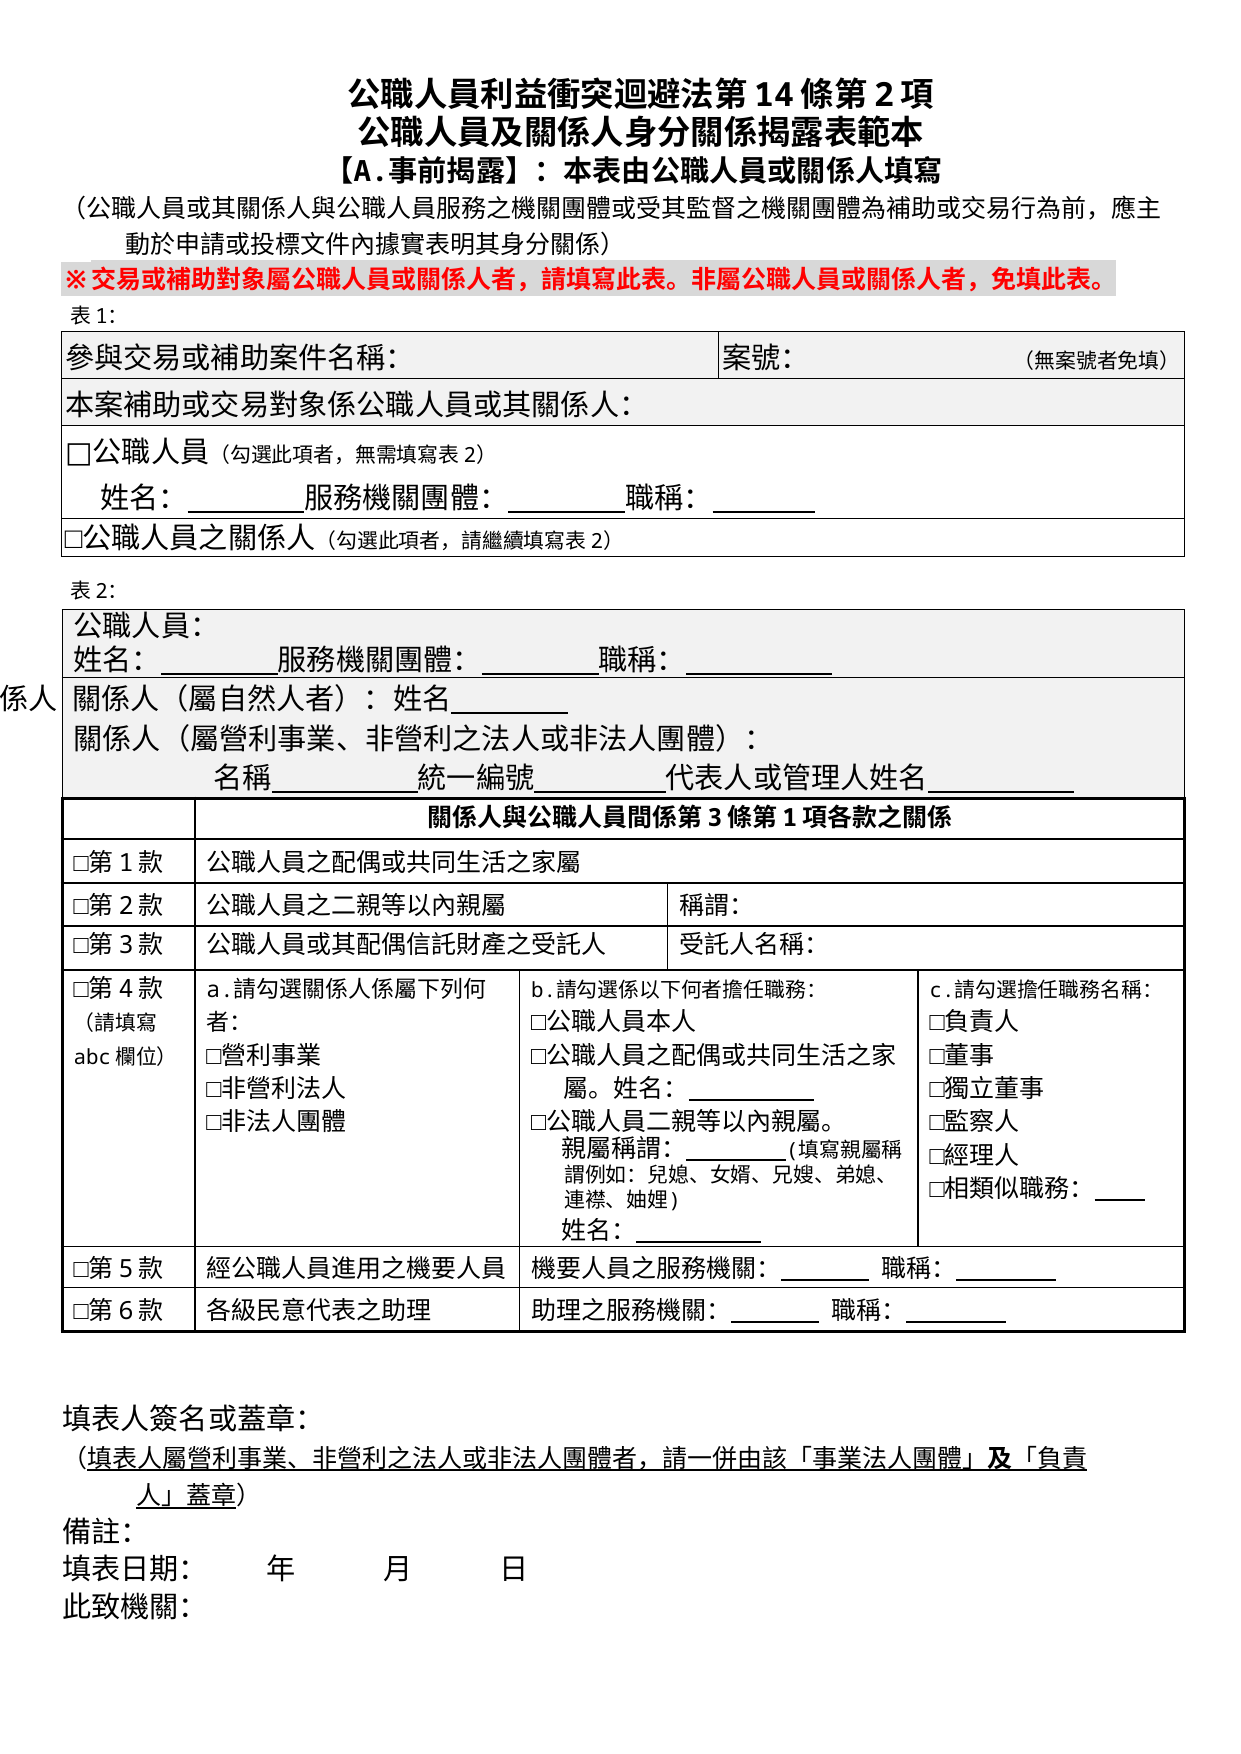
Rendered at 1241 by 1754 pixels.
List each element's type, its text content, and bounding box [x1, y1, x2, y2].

table_cell □公職人員之關係人（勾選此項者，請繼續填寫表2） [62, 519, 1184, 556]
table_header 公職人員： 姓名： 服務機關團體： 職稱： [63, 610, 1184, 677]
text 公職人員利益衝突迴避法第14條第2項 [33, 77, 1240, 114]
text 填表日期： 年 月 日 [62, 1550, 1110, 1587]
table_cell c.請勾選擔任職務名稱： □負責人 □董事 □獨立董事 □監察人 □經理人 □相類似職務： [919, 971, 1183, 1246]
text 備註： [62, 1512, 1110, 1550]
table_header 參與交易或補助案件名稱： [62, 332, 718, 378]
text （填表人屬營利事業、非營利之法人或非法人團體者，請一併由該「事業法人團體」及「負責人」蓋章） [62, 1437, 1110, 1512]
list （公職人員或其關係人與公職人員服務之機關團體或受其監督之機關團體為補助或交易行為前，應主動於申請或投標文件內據實表明其身分關係） [61, 189, 1184, 260]
list ※交易或補助對象屬公職人員或關係人者，請填寫此表。非屬公職人員或關係人者，免填此表。 [61, 260, 1184, 296]
table_cell b.請勾選係以下何者擔任職務： □公職人員本人 □公職人員之配偶或共同生活之家屬。姓名： □公職人員二親等以內親屬。 親屬稱謂： (填寫親屬稱謂例如：兒媳、女婿、兄嫂、弟媳、連襟、妯娌) 姓名： [520, 971, 917, 1246]
text 公職人員及關係人身分關係揭露表範本 [33, 114, 1240, 152]
table_cell 本案補助或交易對象係公職人員或其關係人： [62, 379, 1184, 425]
table_cell 關係人與公職人員間係第3條第1項各款之關係 [196, 800, 1183, 838]
table_cell 稱謂： [668, 884, 1183, 925]
table_cell □第1款 [64, 840, 194, 882]
table_cell [64, 800, 194, 838]
table_cell 經公職人員進用之機要人員 [196, 1247, 519, 1287]
table_cell □公職人員（勾選此項者，無需填寫表2） 姓名： 服務機關團體： 職稱： [62, 426, 1184, 517]
table_cell □第2款 [64, 884, 194, 925]
table_cell □第6款 [64, 1288, 194, 1330]
text 表1： [33, 296, 1189, 331]
text 填表人簽名或蓋章： [62, 1400, 1110, 1437]
text 此致機關： [62, 1587, 1110, 1625]
table_cell 公職人員或其配偶信託財產之受託人 [196, 927, 667, 969]
table_cell 助理之服務機關： 職稱： [520, 1288, 1183, 1330]
table_cell 各級民意代表之助理 [196, 1288, 519, 1330]
table_header 案號： （無案號者免填） [719, 332, 1184, 378]
table_cell 受託人名稱： [668, 927, 1183, 969]
table_cell □第3款 [64, 927, 194, 969]
text 【A.事前揭露】：本表由公職人員或關係人填寫 [33, 152, 1234, 189]
table_cell a.請勾選關係人係屬下列何者： □營利事業 □非營利法人 □非法人團體 [196, 971, 519, 1246]
table_cell □第5款 [64, 1247, 194, 1287]
table_cell 公職人員之二親等以內親屬 [196, 884, 667, 925]
text 表2： [33, 557, 1110, 609]
table_cell 關係人 關係人（屬自然人者）：姓名 關係人（屬營利事業、非營利之法人或非法人團體）： 名稱 統一編號 代表人或管理人姓名 [63, 678, 1184, 797]
table_cell □第4款 （請填寫abc欄位） [64, 971, 194, 1246]
table_cell 公職人員之配偶或共同生活之家屬 [196, 840, 1183, 882]
table_cell 機要人員之服務機關： 職稱： [520, 1247, 1183, 1287]
